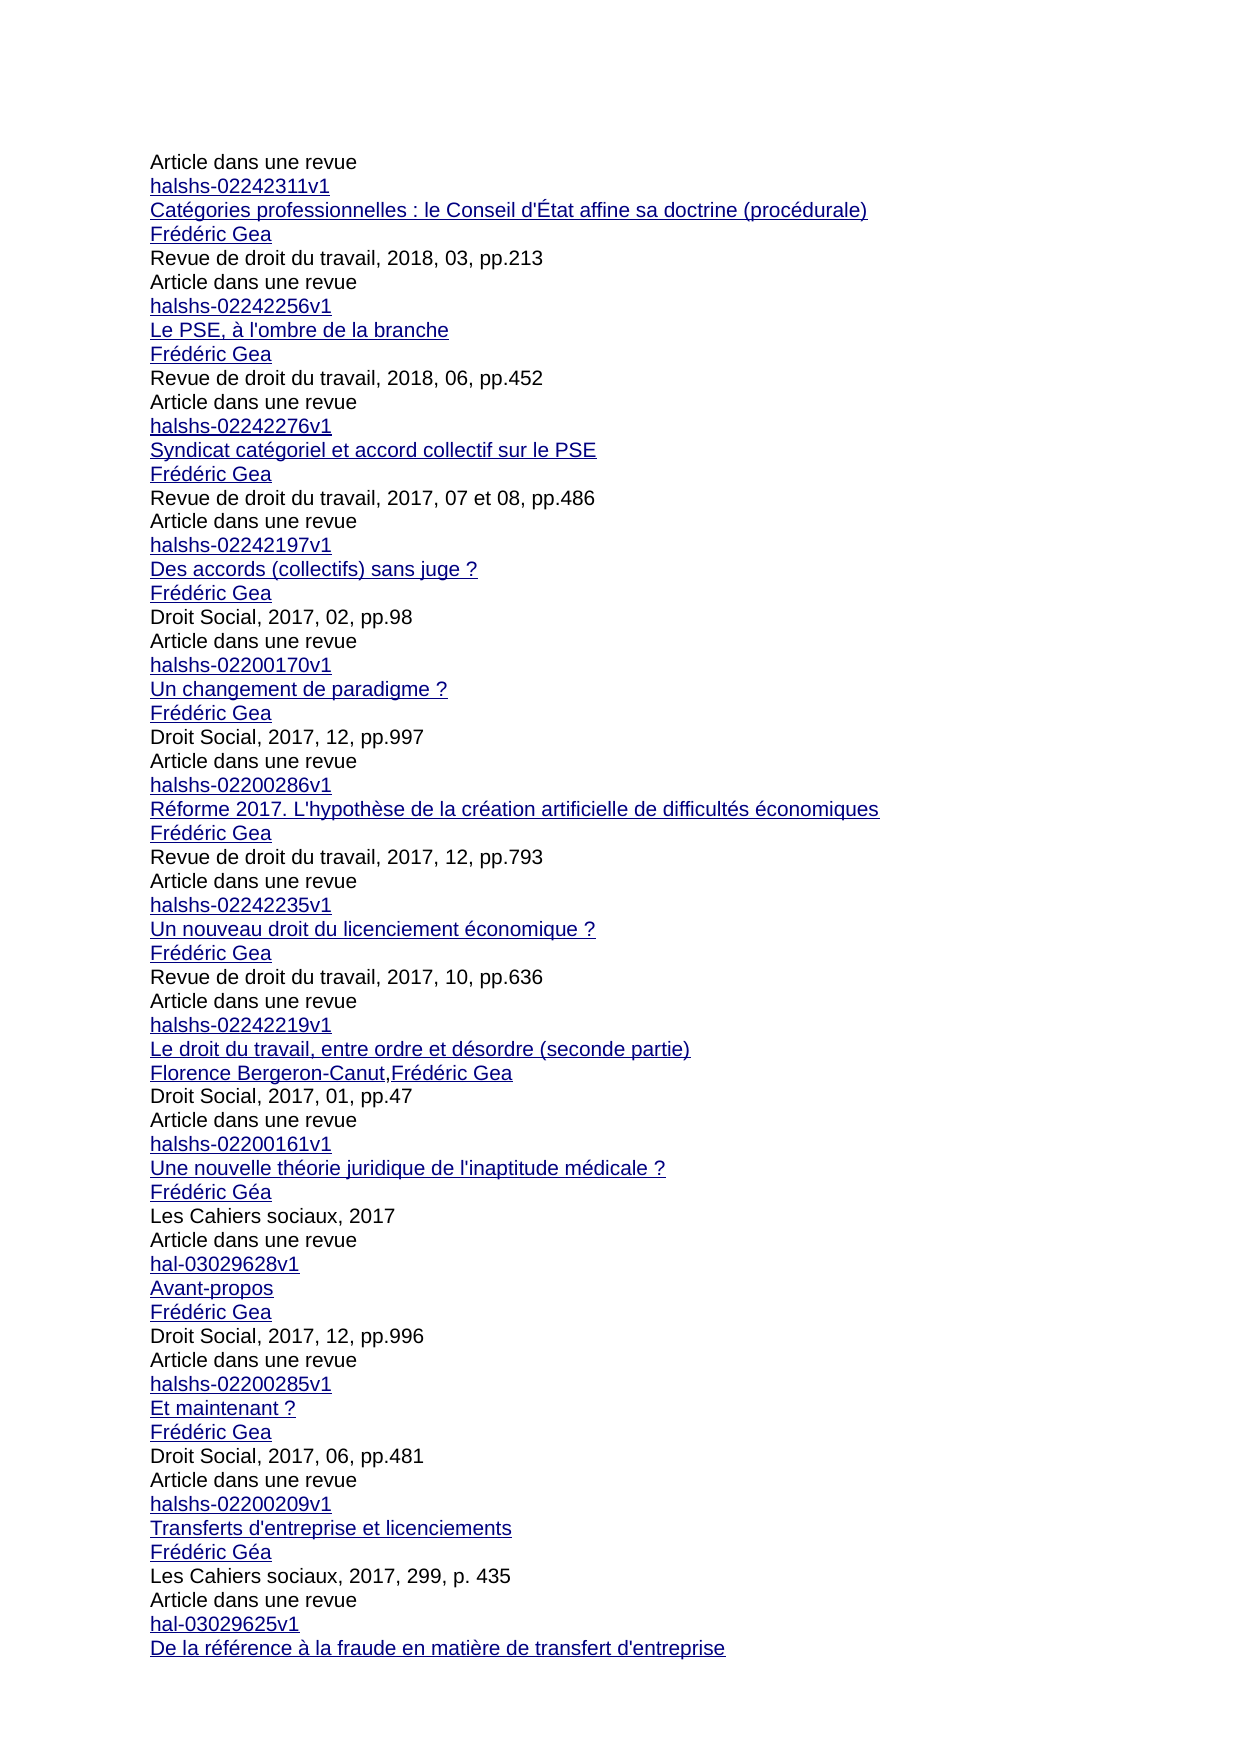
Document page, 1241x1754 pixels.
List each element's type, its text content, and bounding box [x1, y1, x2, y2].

table_cell Avant-propos Frédéric Gea Droit Social, 2017, 12, pp.996 Article dans une revue halshs-02200285v1 [150, 1276, 1090, 1396]
table_cell Des accords (collectifs) sans juge ? Frédéric Gea Droit Social, 2017, 02, pp.98 Article dans une revue halshs-02200170v1 [150, 557, 1090, 677]
table_cell Et maintenant ? Frédéric Gea Droit Social, 2017, 06, pp.481 Article dans une revue halshs-02200209v1 [150, 1396, 1090, 1516]
table_cell Catégories professionnelles : le Conseil d'État affine sa doctrine (procédurale) Frédéric Gea Revue de droit du travail, 2018, 03, pp.213 Article dans une revue halshs-02242256v1 [150, 198, 1090, 318]
table_cell Syndicat catégoriel et accord collectif sur le PSE Frédéric Gea Revue de droit du travail, 2017, 07 et 08, pp.486 Article dans une revue halshs-02242197v1 [150, 438, 1090, 557]
table_cell De la référence à la fraude en matière de transfert d'entreprise [150, 1635, 1090, 1659]
table_cell Un nouveau droit du licenciement économique ? Frédéric Gea Revue de droit du travail, 2017, 10, pp.636 Article dans une revue halshs-02242219v1 [150, 917, 1090, 1036]
table_cell Transferts d'entreprise et licenciements Frédéric Géa Les Cahiers sociaux, 2017, 299, p. 435 Article dans une revue hal-03029625v1 [150, 1516, 1090, 1635]
table_cell Le PSE, à l'ombre de la branche Frédéric Gea Revue de droit du travail, 2018, 06, pp.452 Article dans une revue halshs-02242276v1 [150, 318, 1090, 437]
table_cell Un changement de paradigme ? Frédéric Gea Droit Social, 2017, 12, pp.997 Article dans une revue halshs-02200286v1 [150, 677, 1090, 797]
table_cell Une nouvelle théorie juridique de l'inaptitude médicale ? Frédéric Géa Les Cahiers sociaux, 2017 Article dans une revue hal-03029628v1 [150, 1156, 1090, 1276]
table_cell Le droit du travail, entre ordre et désordre (seconde partie) Florence Bergeron-Canut,Frédéric Gea Droit Social, 2017, 01, pp.47 Article dans une revue halshs-02200161v1 [150, 1036, 1090, 1156]
table_cell Réforme 2017. L'hypothèse de la création artificielle de difficultés économiques Frédéric Gea Revue de droit du travail, 2017, 12, pp.793 Article dans une revue halshs-02242235v1 [150, 797, 1090, 917]
table_cell Article dans une revue halshs-02242311v1 [150, 150, 1090, 198]
